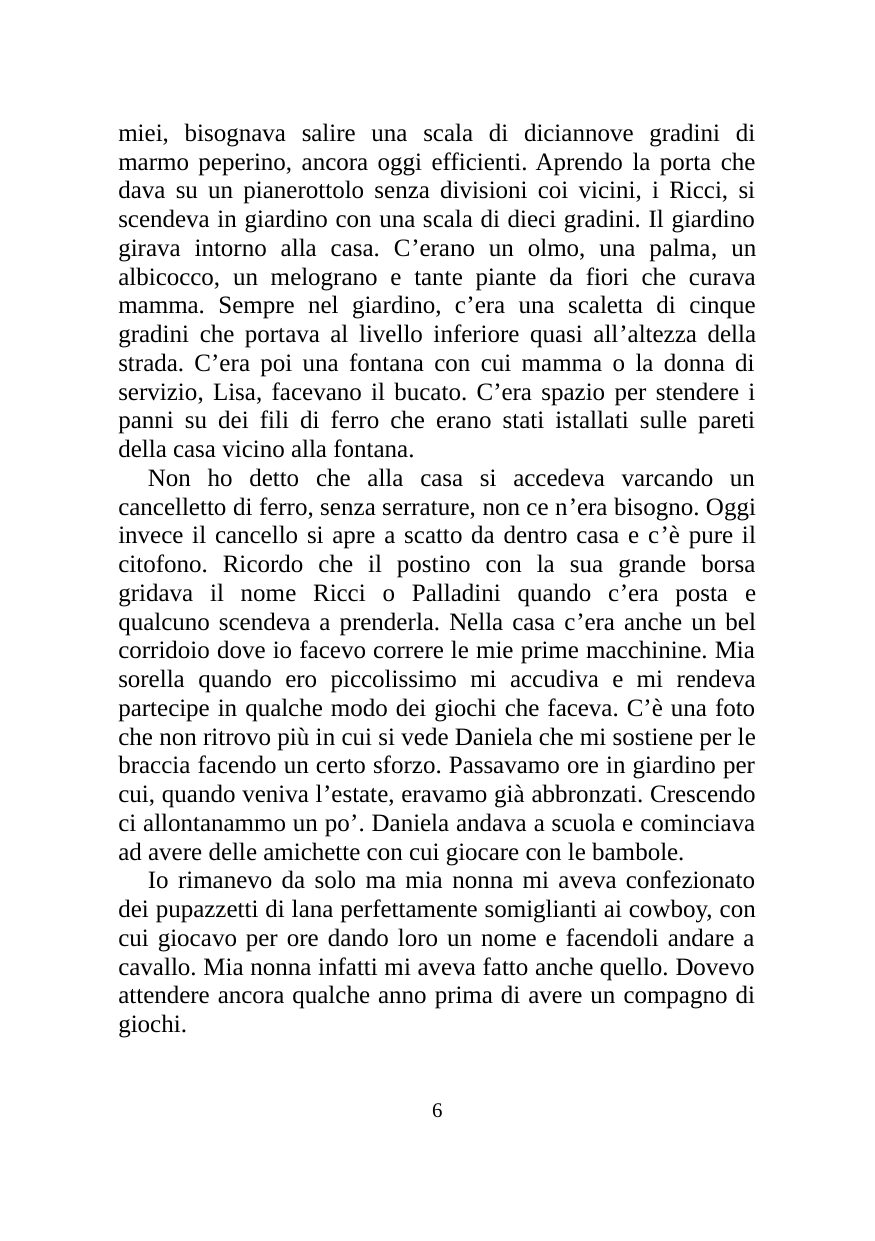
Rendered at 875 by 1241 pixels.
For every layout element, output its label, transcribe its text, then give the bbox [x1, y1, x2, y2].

text Non ho detto che alla casa si accedeva varcando un cancelletto di ferro, senza serrature, non ce n’era bisogno. Oggi invece il cancello si apre a scatto da dentro casa e c’è pure il citofono. Ricordo che il postino con la sua grande borsa gridava il nome Ricci o Palladini quando c’era posta e qualcuno scendeva a prenderla. Nella casa c’era anche un bel corridoio dove io facevo correre le mie prime macchinine. Mia sorella quando ero piccolissimo mi accudiva e mi rendeva partecipe in qualche modo dei giochi che faceva. C’è una foto che non ritrovo più in cui si vede Daniela che mi sostiene per le braccia facendo un certo sforzo. Passavamo ore in giardino per cui, quando veniva l’estate, eravamo già abbronzati. Crescendo ci allontanammo un po’. Daniela andava a scuola e cominciava ad avere delle amichette con cui giocare con le bambole. [118, 463, 756, 866]
text miei, bisognava salire una scala di diciannove gradini di marmo peperino, ancora oggi efficienti. Aprendo la porta che dava su un pianerottolo senza divisioni coi vicini, i Ricci, si scendeva in giardino con una scala di dieci gradini. Il giardino girava intorno alla casa. C’erano un olmo, una palma, un albicocco, un melograno e tante piante da fiori che curava mamma. Sempre nel giardino, c’era una scaletta di cinque gradini che portava al livello inferiore quasi all’altezza della strada. C’era poi una fontana con cui mamma o la donna di servizio, Lisa, facevano il bucato. C’era spazio per stendere i panni su dei fili di ferro che erano stati istallati sulle pareti della casa vicino alla fontana. [118, 118, 756, 463]
text Io rimanevo da solo ma mia nonna mi aveva confezionato dei pupazzetti di lana perfettamente somiglianti ai cowboy, con cui giocavo per ore dando loro un nome e facendoli andare a cavallo. Mia nonna infatti mi aveva fatto anche quello. Dovevo attendere ancora qualche anno prima di avere un compagno di giochi. [118, 866, 756, 1038]
